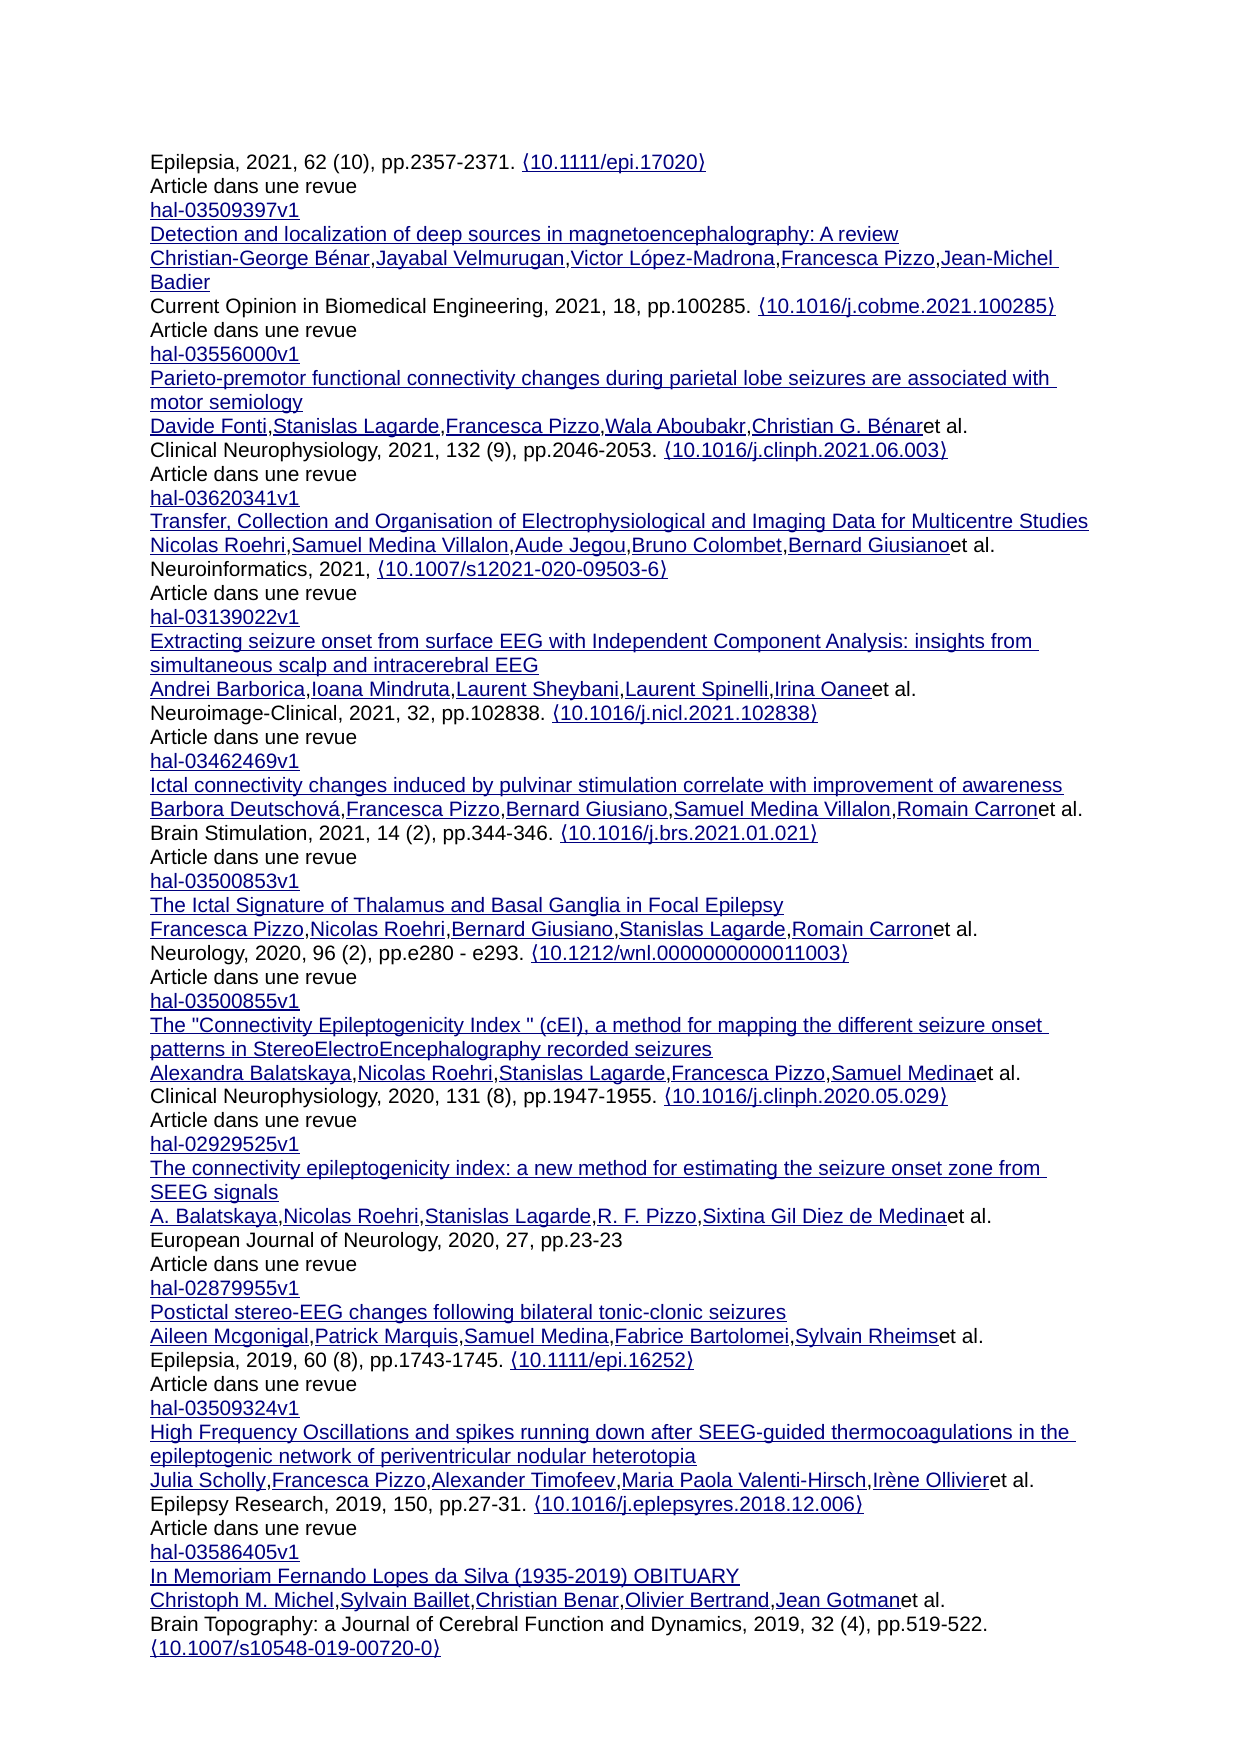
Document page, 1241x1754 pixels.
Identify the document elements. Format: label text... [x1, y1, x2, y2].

table_cell Detection and localization of deep sources in magnetoencephalography: A review Christian-George Bénar,Jayabal Velmurugan,Victor López-Madrona,Francesca Pizzo,Jean-Michel Badier Current Opinion in Biomedical Engineering, 2021, 18, pp.100285. ⟨10.1016/j.cobme.2021.100285⟩ Article dans une revue hal-03556000v1 [150, 222, 1090, 366]
table_cell High Frequency Oscillations and spikes running down after SEEG-guided thermocoagulations in the epileptogenic network of periventricular nodular heterotopia Julia Scholly,Francesca Pizzo,Alexander Timofeev,Maria Paola Valenti-Hirsch,Irène Ollivieret al. Epilepsy Research, 2019, 150, pp.27-31. ⟨10.1016/j.eplepsyres.2018.12.006⟩ Article dans une revue hal-03586405v1 [150, 1420, 1090, 1563]
table_cell In Memoriam Fernando Lopes da Silva (1935-2019) OBITUARY Christoph M. Michel,Sylvain Baillet,Christian Benar,Olivier Bertrand,Jean Gotmanet al. Brain Topography: a Journal of Cerebral Function and Dynamics, 2019, 32 (4), pp.519-522. ⟨10.1007/s10548-019-00720-0⟩ [150, 1564, 1090, 1659]
table_cell Postictal stereo-EEG changes following bilateral tonic-clonic seizures Aileen Mcgonigal,Patrick Marquis,Samuel Medina,Fabrice Bartolomei,Sylvain Rheimset al. Epilepsia, 2019, 60 (8), pp.1743-1745. ⟨10.1111/epi.16252⟩ Article dans une revue hal-03509324v1 [150, 1300, 1090, 1420]
table_cell Ictal connectivity changes induced by pulvinar stimulation correlate with improvement of awareness Barbora Deutschová,Francesca Pizzo,Bernard Giusiano,Samuel Medina Villalon,Romain Carronet al. Brain Stimulation, 2021, 14 (2), pp.344-346. ⟨10.1016/j.brs.2021.01.021⟩ Article dans une revue hal-03500853v1 [150, 773, 1090, 893]
table_cell Epilepsia, 2021, 62 (10), pp.2357-2371. ⟨10.1111/epi.17020⟩ Article dans une revue hal-03509397v1 [150, 150, 1090, 222]
table_cell Extracting seizure onset from surface EEG with Independent Component Analysis: insights from simultaneous scalp and intracerebral EEG Andrei Barborica,Ioana Mindruta,Laurent Sheybani,Laurent Spinelli,Irina Oaneet al. Neuroimage-Clinical, 2021, 32, pp.102838. ⟨10.1016/j.nicl.2021.102838⟩ Article dans une revue hal-03462469v1 [150, 629, 1090, 773]
table_cell Transfer, Collection and Organisation of Electrophysiological and Imaging Data for Multicentre Studies Nicolas Roehri,Samuel Medina Villalon,Aude Jegou,Bruno Colombet,Bernard Giusianoet al. Neuroinformatics, 2021, ⟨10.1007/s12021-020-09503-6⟩ Article dans une revue hal-03139022v1 [150, 509, 1090, 629]
table_cell The connectivity epileptogenicity index: a new method for estimating the seizure onset zone from SEEG signals A. Balatskaya,Nicolas Roehri,Stanislas Lagarde,R. F. Pizzo,Sixtina Gil Diez de Medinaet al. European Journal of Neurology, 2020, 27, pp.23-23 Article dans une revue hal-02879955v1 [150, 1156, 1090, 1300]
table_cell The "Connectivity Epileptogenicity Index " (cEI), a method for mapping the different seizure onset patterns in StereoElectroEncephalography recorded seizures Alexandra Balatskaya,Nicolas Roehri,Stanislas Lagarde,Francesca Pizzo,Samuel Medinaet al. Clinical Neurophysiology, 2020, 131 (8), pp.1947-1955. ⟨10.1016/j.clinph.2020.05.029⟩ Article dans une revue hal-02929525v1 [150, 1013, 1090, 1156]
table_cell Parieto-premotor functional connectivity changes during parietal lobe seizures are associated with motor semiology Davide Fonti,Stanislas Lagarde,Francesca Pizzo,Wala Aboubakr,Christian G. Bénaret al. Clinical Neurophysiology, 2021, 132 (9), pp.2046-2053. ⟨10.1016/j.clinph.2021.06.003⟩ Article dans une revue hal-03620341v1 [150, 366, 1090, 509]
table_cell The Ictal Signature of Thalamus and Basal Ganglia in Focal Epilepsy Francesca Pizzo,Nicolas Roehri,Bernard Giusiano,Stanislas Lagarde,Romain Carronet al. Neurology, 2020, 96 (2), pp.e280 - e293. ⟨10.1212/wnl.0000000000011003⟩ Article dans une revue hal-03500855v1 [150, 893, 1090, 1012]
